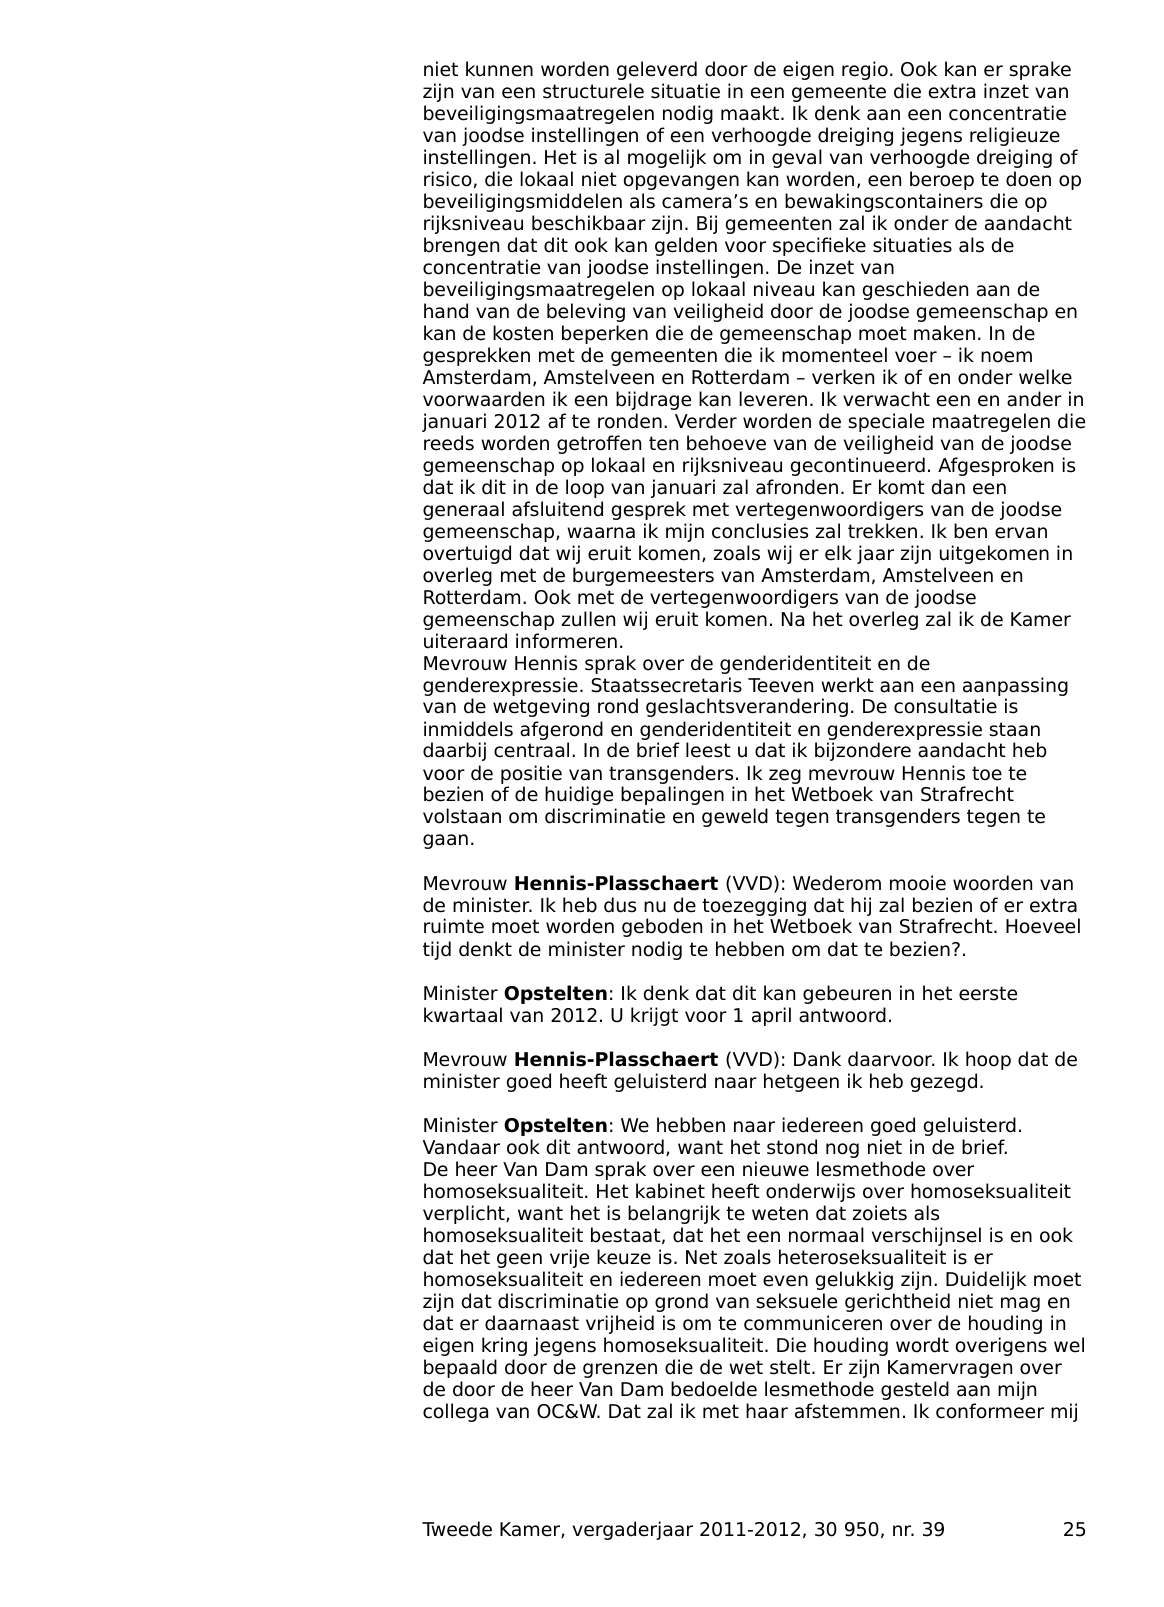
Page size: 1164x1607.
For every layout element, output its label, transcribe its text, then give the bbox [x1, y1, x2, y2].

text Minister Opstelten: Ik denk dat dit kan gebeuren in het eerste kwartaal van 2012. U krijgt voor 1 april antwoord. [422, 983, 1087, 1027]
text De heer Van Dam sprak over een nieuwe lesmethode over homoseksualiteit. Het kabinet heeft onderwijs over homoseksualiteit verplicht, want het is belangrijk te weten dat zoiets als homoseksualiteit bestaat, dat het een normaal verschijnsel is en ook dat het geen vrije keuze is. Net zoals heteroseksualiteit is er homoseksualiteit en iedereen moet even gelukkig zijn. Duidelijk moet zijn dat discriminatie op grond van seksuele gerichtheid niet mag en dat er daarnaast vrijheid is om te communiceren over de houding in eigen kring jegens homoseksualiteit. Die houding wordt overigens wel bepaald door de grenzen die de wet stelt. Er zijn Kamervragen over de door de heer Van Dam bedoelde lesmethode gesteld aan mijn collega van OC&W. Dat zal ik met haar afstemmen. Ik conformeer mij [422, 1159, 1087, 1423]
text niet kunnen worden geleverd door de eigen regio. Ook kan er sprake zijn van een structurele situatie in een gemeente die extra inzet van beveiligingsmaatregelen nodig maakt. Ik denk aan een concentratie van joodse instellingen of een verhoogde dreiging jegens religieuze instellingen. Het is al mogelijk om in geval van verhoogde dreiging of risico, die lokaal niet opgevangen kan worden, een beroep te doen op beveiligingsmiddelen als camera’s en bewakingscontainers die op rijksniveau beschikbaar zijn. Bij gemeenten zal ik onder de aandacht brengen dat dit ook kan gelden voor specifieke situaties als de concentratie van joodse instellingen. De inzet van beveiligingsmaatregelen op lokaal niveau kan geschieden aan de hand van de beleving van veiligheid door de joodse gemeenschap en kan de kosten beperken die de gemeenschap moet maken. In de gesprekken met de gemeenten die ik momenteel voer – ik noem Amsterdam, Amstelveen en Rotterdam – verken ik of en onder welke voorwaarden ik een bijdrage kan leveren. Ik verwacht een en ander in januari 2012 af te ronden. Verder worden de speciale maatregelen die reeds worden getroffen ten behoeve van de veiligheid van de joodse gemeenschap op lokaal en rijksniveau gecontinueerd. Afgesproken is dat ik dit in de loop van januari zal afronden. Er komt dan een generaal afsluitend gesprek met vertegenwoordigers van de joodse gemeenschap, waarna ik mijn conclusies zal trekken. Ik ben ervan overtuigd dat wij eruit komen, zoals wij er elk jaar zijn uitgekomen in overleg met de burgemeesters van Amsterdam, Amstelveen en Rotterdam. Ook met de vertegenwoordigers van de joodse gemeenschap zullen wij eruit komen. Na het overleg zal ik de Kamer uiteraard informeren. [422, 59, 1087, 652]
text Minister Opstelten: We hebben naar iedereen goed geluisterd. Vandaar ook dit antwoord, want het stond nog niet in de brief. [422, 1115, 1087, 1159]
text Mevrouw Hennis sprak over de genderidentiteit en de genderexpressie. Staatssecretaris Teeven werkt aan een aanpassing van de wetgeving rond geslachtsverandering. De consultatie is inmiddels afgerond en genderidentiteit en genderexpressie staan daarbij centraal. In de brief leest u dat ik bijzondere aandacht heb voor de positie van transgenders. Ik zeg mevrouw Hennis toe te bezien of de huidige bepalingen in het Wetboek van Strafrecht volstaan om discriminatie en geweld tegen transgenders tegen te gaan. [422, 652, 1087, 850]
text Mevrouw Hennis-Plasschaert (VVD): Dank daarvoor. Ik hoop dat de minister goed heeft geluisterd naar hetgeen ik heb gezegd. [422, 1049, 1087, 1093]
text Mevrouw Hennis-Plasschaert (VVD): Wederom mooie woorden van de minister. Ik heb dus nu de toezegging dat hij zal bezien of er extra ruimte moet worden geboden in het Wetboek van Strafrecht. Hoeveel tijd denkt de minister nodig te hebben om dat te bezien?. [422, 872, 1087, 960]
